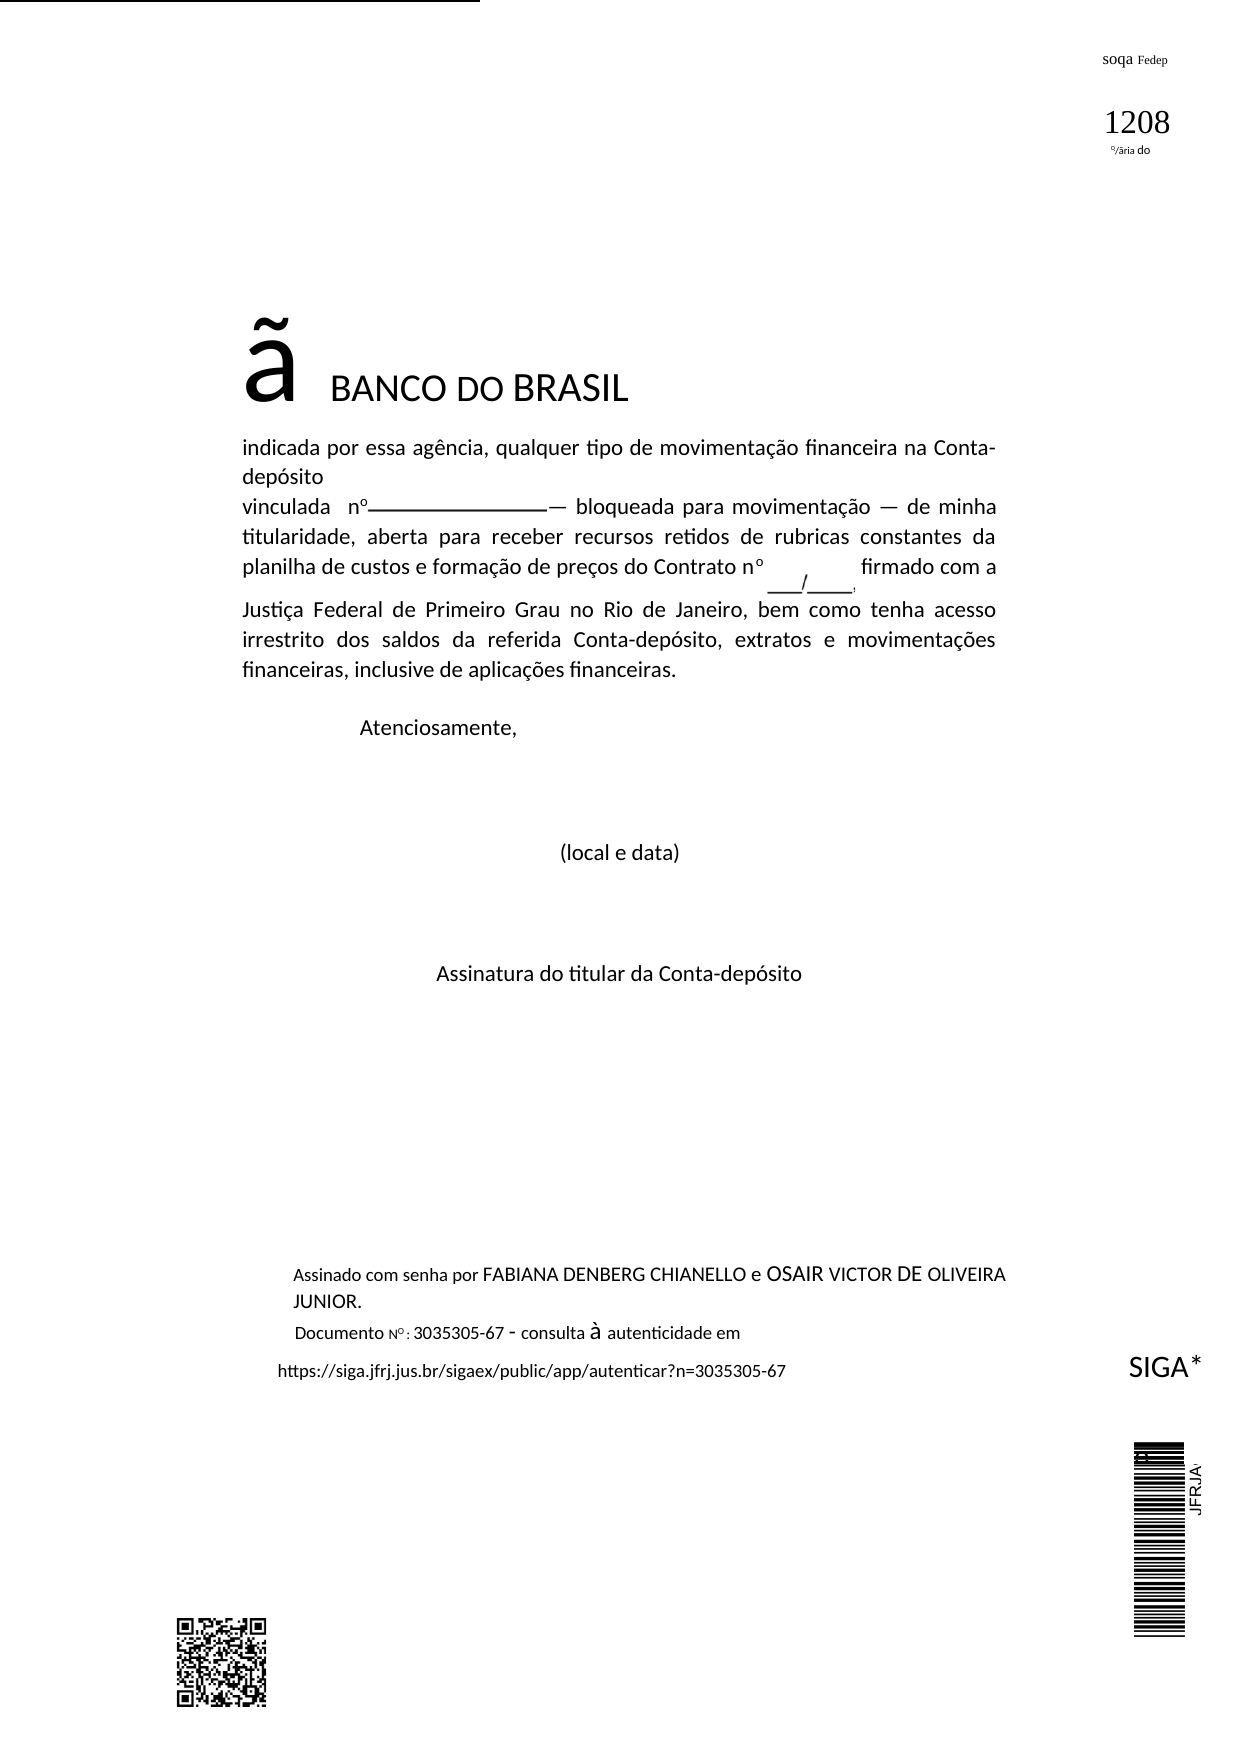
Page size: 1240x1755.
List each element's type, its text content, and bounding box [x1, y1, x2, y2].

text indicada por essa agência, qualquer tipo de movimentação financeira na Conta-depósito [242, 433, 997, 490]
text (local e data) [243, 838, 997, 866]
text Assinatura do titular da Conta-depósito [243, 959, 996, 987]
text vinculada no — bloqueada para movimentação — de minha titularidade, aberta para receber recursos retidos de rubricas constantes da planilha de custos e formação de preços do Contrato no firmado com a Justiça Federal de Primeiro Grau no Rio de Janeiro, bem como tenha acesso irrestrito dos saldos da referida Conta-depósito, extratos e movimentações financeiras, inclusive de aplicações financeiras. [242, 492, 997, 683]
text Atenciosamente, [359, 713, 997, 742]
